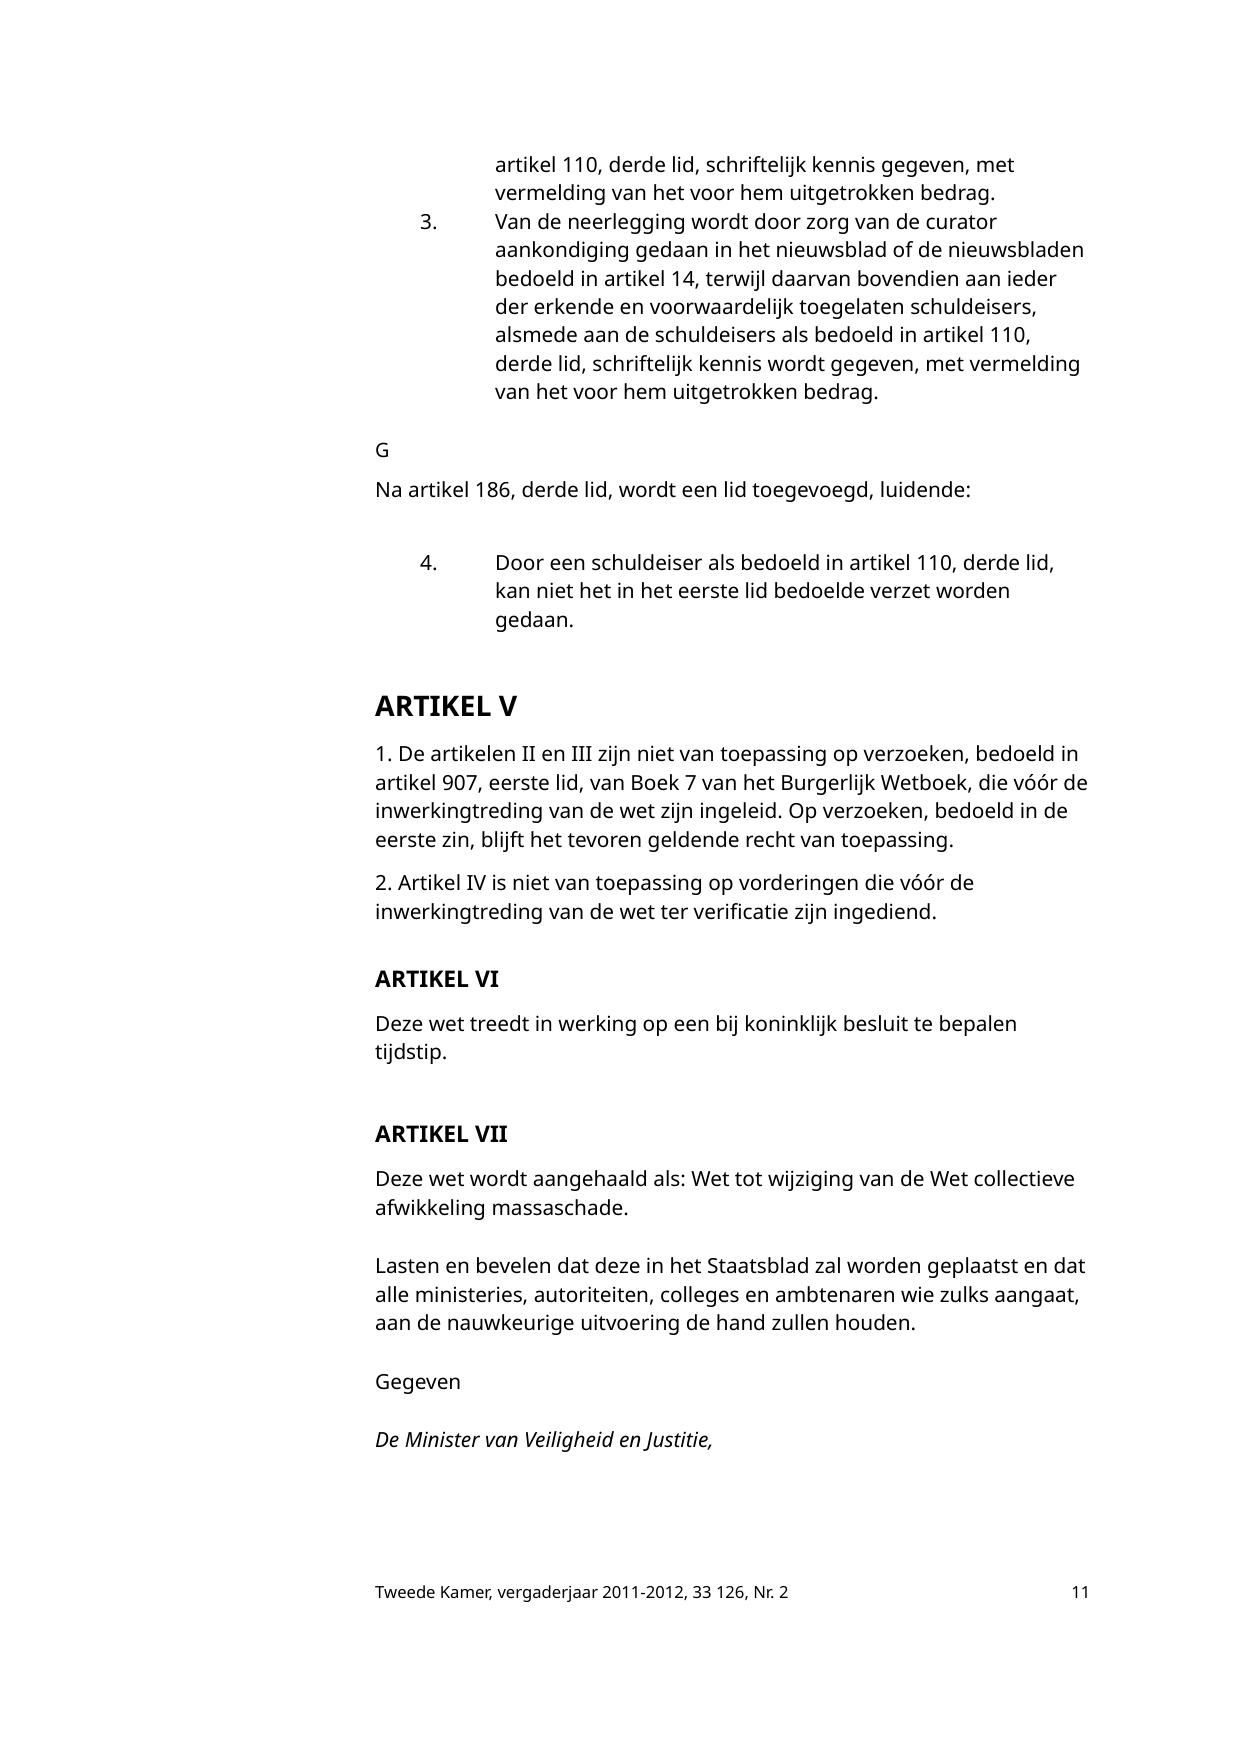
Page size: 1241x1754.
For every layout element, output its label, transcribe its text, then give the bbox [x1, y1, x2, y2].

text Deze wet treedt in werking op een bij koninklijk besluit te bepalen tijdstip. [375, 1009, 1090, 1066]
text Na artikel 186, derde lid, wordt een lid toegevoegd, luidende: [375, 475, 1090, 503]
text Lasten en bevelen dat deze in het Staatsblad zal worden geplaatst en dat alle ministeries, autoriteiten, colleges en ambtenaren wie zulks aangaat, aan de nauwkeurige uitvoering de hand zullen houden. [375, 1251, 1090, 1337]
subtitle ARTIKEL VII [375, 1118, 1090, 1149]
text Gegeven [375, 1367, 1090, 1395]
text De Minister van Veiligheid en Justitie, [375, 1425, 1090, 1454]
text 2. Artikel IV is niet van toepassing op vorderingen die vóór de inwerkingtreding van de wet ter verificatie zijn ingediend. [375, 868, 1090, 925]
list Van de neerlegging wordt door zorg van de curator aankondiging gedaan in het nieuwsblad of de nieuwsbladen bedoeld in artikel 14, terwijl daarvan bovendien aan ieder der erkende en voorwaardelijk toegelaten schuldeisers, alsmede aan de schuldeisers als bedoeld in artikel 110, derde lid, schriftelijk kennis wordt gegeven, met vermelding van het voor hem uitgetrokken bedrag. [420, 207, 1090, 406]
text 1. De artikelen II en III zijn niet van toepassing op verzoeken, bedoeld in artikel 907, eerste lid, van Boek 7 van het Burgerlijk Wetboek, die vóór de inwerkingtreding van de wet zijn ingeleid. Op verzoeken, bedoeld in de eerste zin, blijft het tevoren geldende recht van toepassing. [375, 739, 1090, 853]
subtitle ARTIKEL VI [375, 963, 1090, 994]
list artikel 110, derde lid, schriftelijk kennis gegeven, met vermelding van het voor hem uitgetrokken bedrag. [420, 150, 1090, 207]
text G [375, 436, 1090, 463]
list Door een schuldeiser als bedoeld in artikel 110, derde lid, kan niet het in het eerste lid bedoelde verzet worden gedaan. [420, 548, 1090, 633]
text Deze wet wordt aangehaald als: Wet tot wijziging van de Wet collectieve afwikkeling massaschade. [375, 1164, 1090, 1221]
subtitle ARTIKEL V [375, 686, 1090, 724]
